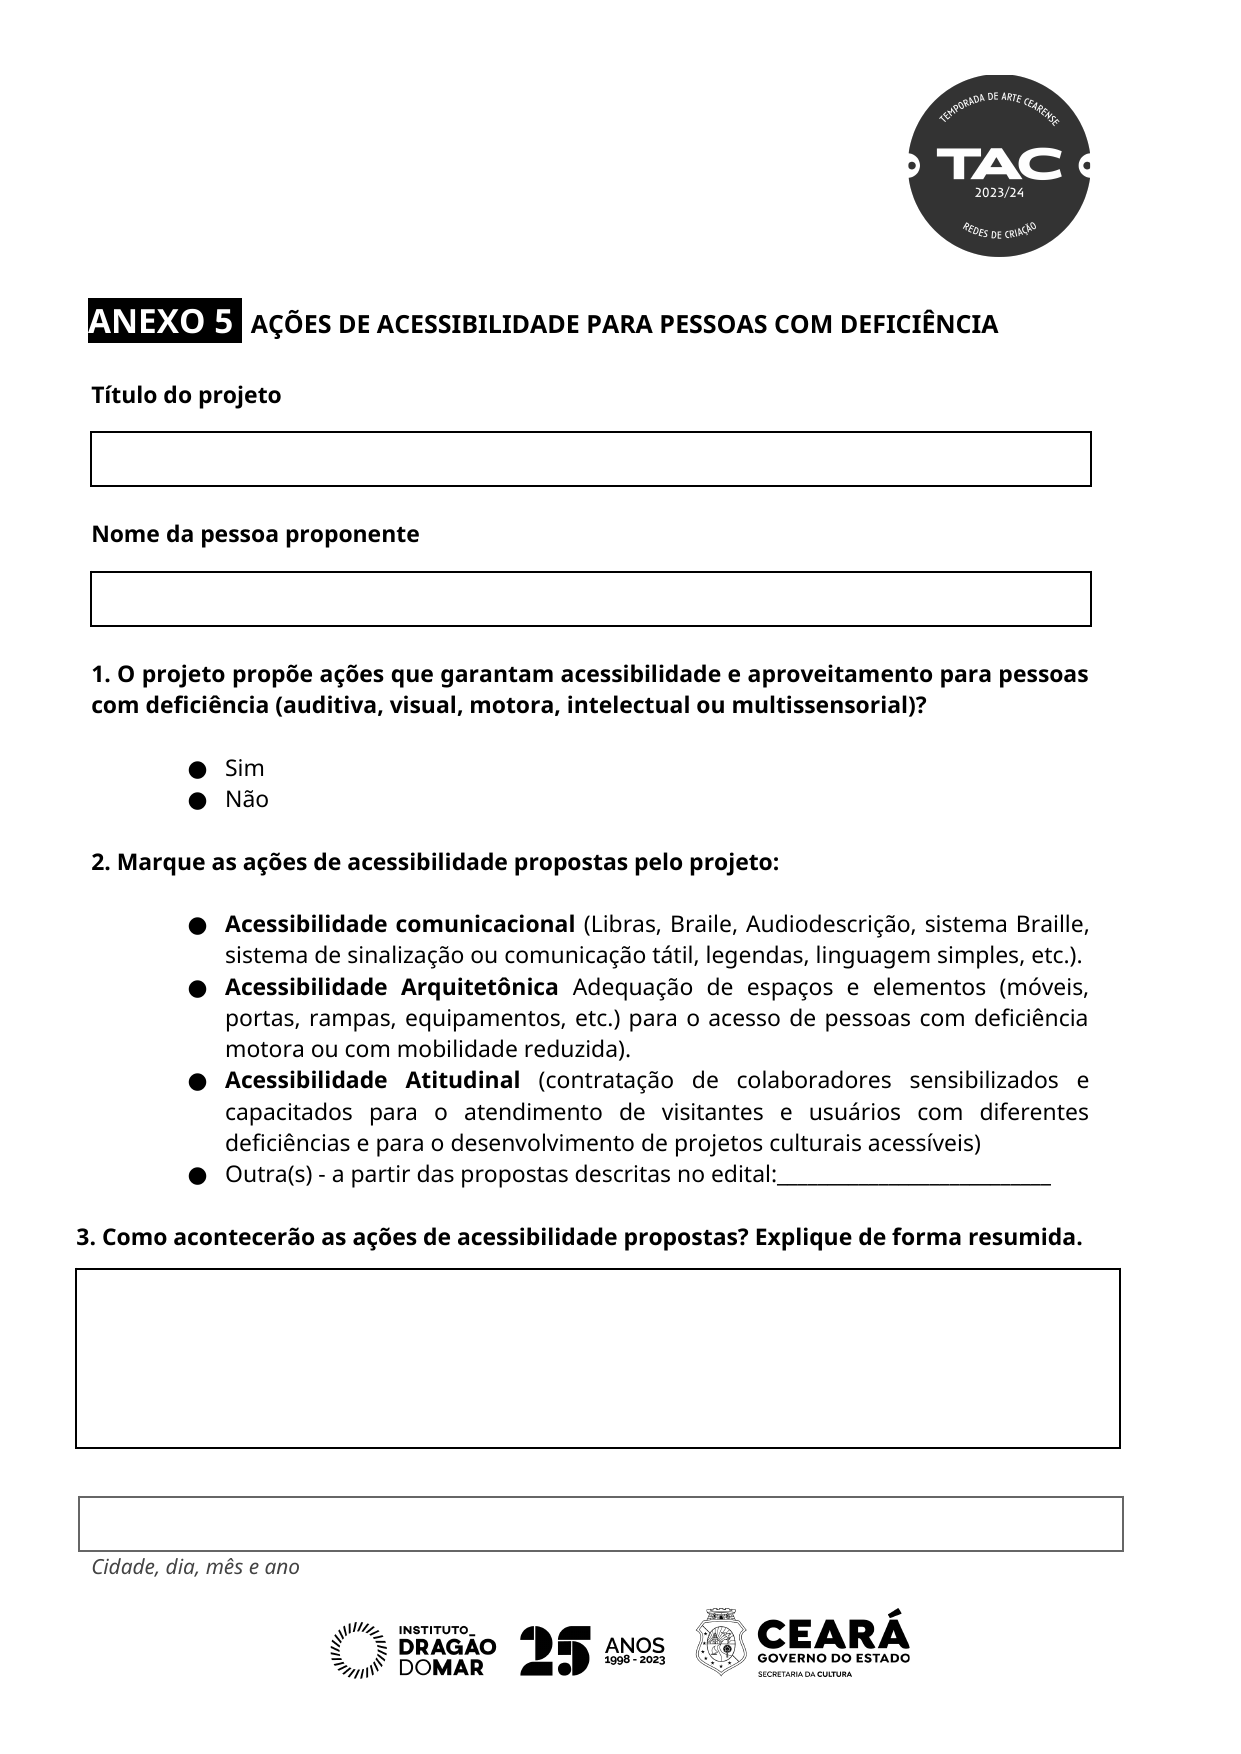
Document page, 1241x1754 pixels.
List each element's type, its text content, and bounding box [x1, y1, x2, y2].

list Não [187, 783, 1090, 814]
list Acessibilidade Arquitetônica Adequação de espaços e elementos (móveis, portas, rampas, equipamentos, etc.) para o acesso de pessoas com deficiência motora ou com mobilidade reduzida). [187, 971, 1090, 1064]
table_header [80, 1498, 1122, 1550]
text 3. Como acontecerão as ações de acessibilidade propostas? Explique de forma resumida. [76, 1221, 1090, 1252]
text Cidade, dia, mês e ano [91, 1552, 1090, 1580]
list Acessibilidade comunicacional (Libras, Braile, Audiodescrição, sistema Braille, sistema de sinalização ou comunicação tátil, legendas, linguagem simples, etc.). [187, 908, 1090, 971]
text 2. Marque as ações de acessibilidade propostas pelo projeto: [91, 846, 1090, 877]
table_header ANEXO 5 AÇÕES DE ACESSIBILIDADE PARA PESSOAS COM DEFICIÊNCIA [76, 293, 1124, 379]
table_header [77, 1270, 1119, 1447]
list Outra(s) - a partir das propostas descritas no edital:___________________________ [187, 1158, 1090, 1189]
list Sim [187, 752, 1090, 783]
text 1. O projeto propõe ações que garantam acessibilidade e aproveitamento para pessoas com deficiência (auditiva, visual, motora, intelectual ou multissensorial)? [91, 658, 1090, 721]
list Acessibilidade Atitudinal (contratação de colaboradores sensibilizados e capacitados para o atendimento de visitantes e usuários com diferentes deficiências e para o desenvolvimento de projetos culturais acessíveis) [187, 1064, 1090, 1158]
text Nome da pessoa proponente [91, 518, 1090, 550]
picture [908, 75, 1091, 257]
table_header [92, 573, 1090, 625]
table_header [92, 433, 1090, 485]
text Título do projeto [91, 379, 1090, 410]
picture [330, 1608, 910, 1679]
